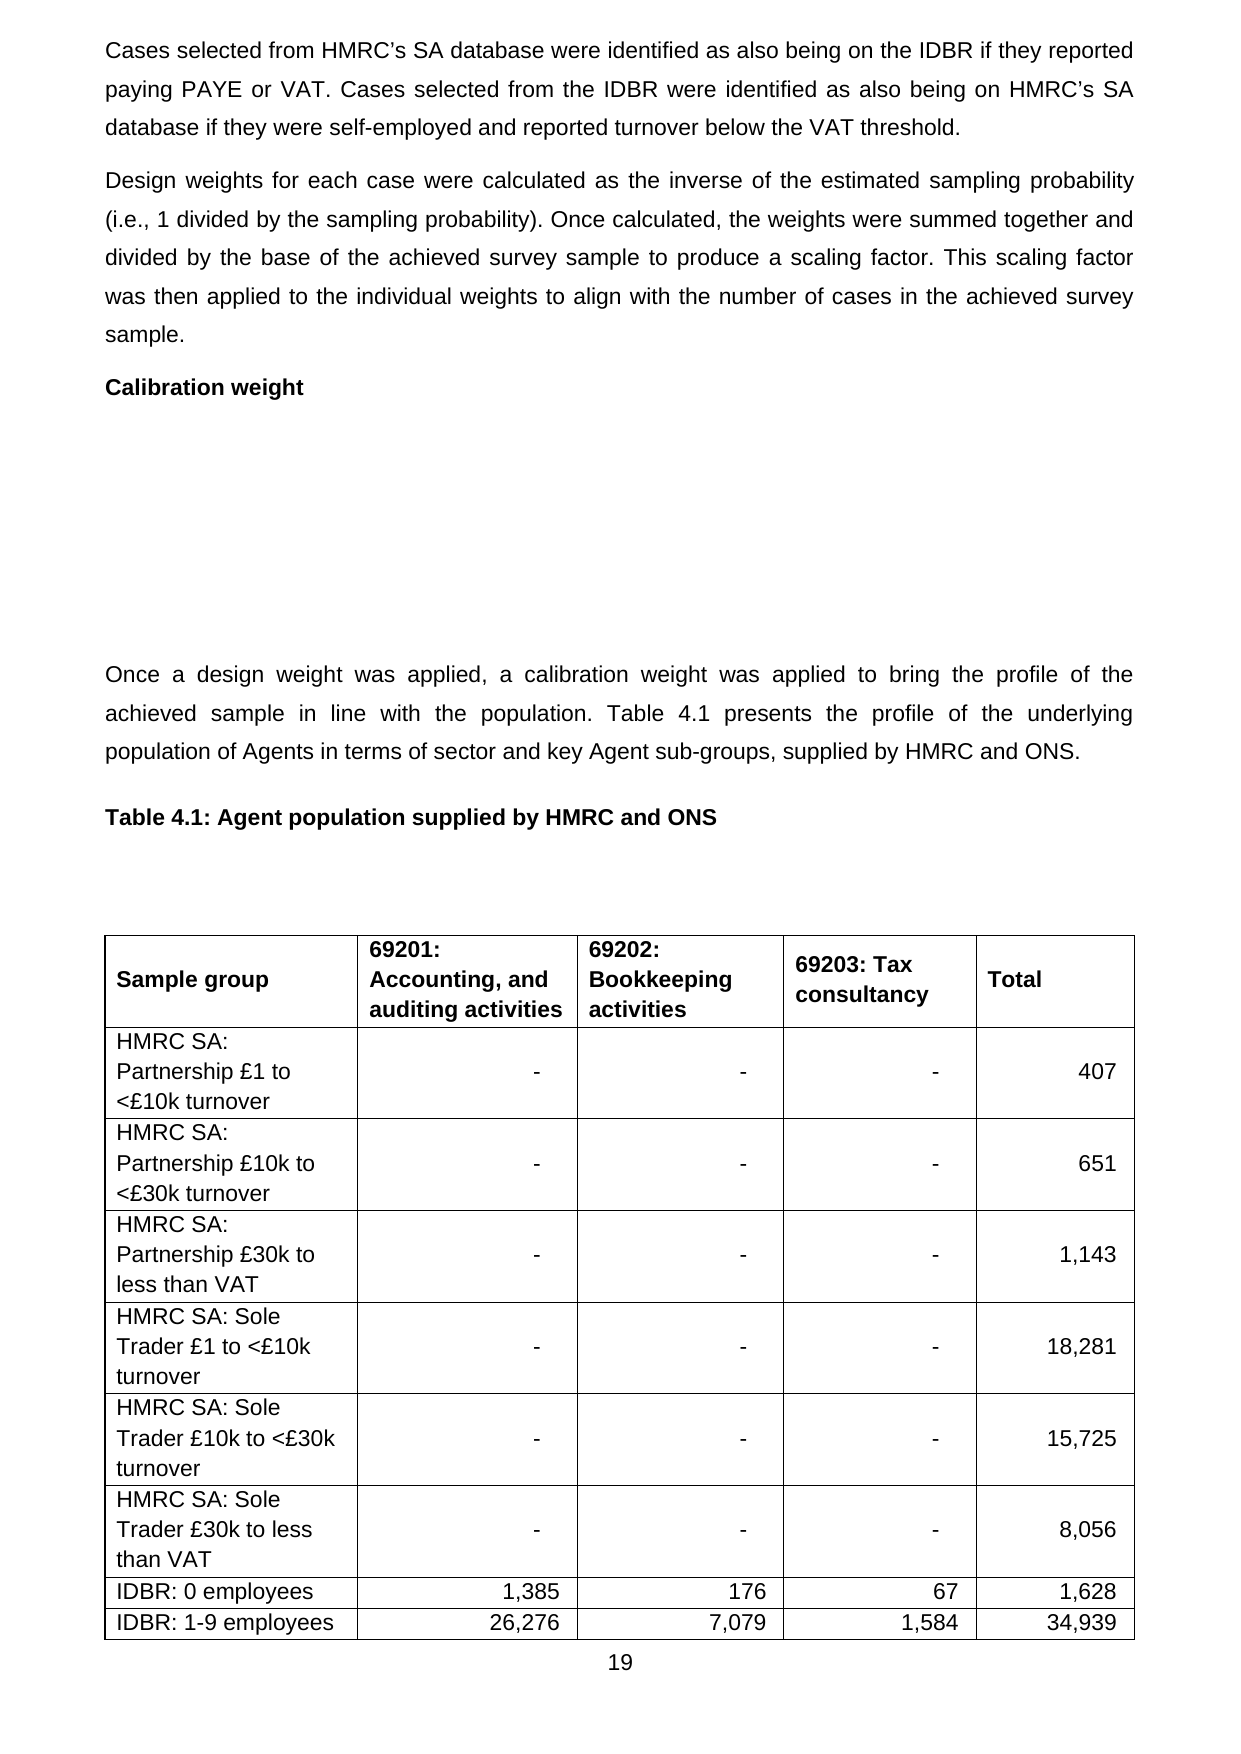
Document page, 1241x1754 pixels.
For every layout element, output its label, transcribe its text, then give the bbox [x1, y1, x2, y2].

table_cell 18,281 [977, 1303, 1134, 1393]
table_cell 8,056 [977, 1486, 1134, 1577]
table_header Sample group [106, 936, 357, 1027]
text Table 4.1: Agent population supplied by HMRC and ONS [105, 803, 1135, 913]
table_cell 1,385 [358, 1578, 577, 1608]
table_cell - [784, 1211, 976, 1302]
table_cell 67 [784, 1578, 976, 1608]
table_cell HMRC SA: Partnership £1 to <£10k turnover [106, 1028, 357, 1118]
table_cell HMRC SA: Sole Trader £10k to <£30k turnover [106, 1394, 357, 1485]
table_cell - [578, 1303, 783, 1393]
table_cell 34,939 [977, 1609, 1134, 1639]
table_cell 1,584 [784, 1609, 976, 1639]
text Cases selected from HMRC’s SA database were identified as also being on the IDBR if they reported paying PAYE or VAT. Cases selected from the IDBR were identified as also being on HMRC’s SA database if they were self-employed and reported turnover below the VAT threshold. [105, 37, 1135, 148]
table_cell - [578, 1119, 783, 1210]
table_cell 26,276 [358, 1609, 577, 1639]
table_cell HMRC SA: Partnership £30k to less than VAT [106, 1211, 357, 1302]
table_header 69202: Bookkeeping activities [578, 936, 783, 1027]
table_cell 176 [578, 1578, 783, 1608]
text Once a design weight was applied, a calibration weight was applied to bring the profile of the achieved sample in line with the population. Table 4.1 presents the profile of the underlying population of Agents in terms of sector and key Agent sub-groups, supplied by HMRC and ONS. [105, 661, 1135, 771]
table_cell - [358, 1119, 577, 1210]
table_cell - [784, 1028, 976, 1118]
table_cell - [358, 1486, 577, 1577]
table_cell 407 [977, 1028, 1134, 1118]
table_cell - [578, 1028, 783, 1118]
table_cell - [358, 1028, 577, 1118]
table_cell - [358, 1211, 577, 1302]
table_cell - [784, 1119, 976, 1210]
table_cell 7,079 [578, 1609, 783, 1639]
table_cell HMRC SA: Sole Trader £30k to less than VAT [106, 1486, 357, 1577]
table_cell - [358, 1303, 577, 1393]
subtitle Calibration weight [105, 374, 1135, 613]
table_cell HMRC SA: Partnership £10k to <£30k turnover [106, 1119, 357, 1210]
table_cell 651 [977, 1119, 1134, 1210]
table_cell - [784, 1394, 976, 1485]
table_cell IDBR: 0 employees [106, 1578, 357, 1608]
table_cell - [578, 1394, 783, 1485]
text Design weights for each case were calculated as the inverse of the estimated sampling probability (i.e., 1 divided by the sampling probability). Once calculated, the weights were summed together and divided by the base of the achieved survey sample to produce a scaling factor. This scaling factor was then applied to the individual weights to align with the number of cases in the achieved survey sample. [105, 167, 1135, 354]
table_cell - [784, 1486, 976, 1577]
table_cell - [578, 1486, 783, 1577]
table_cell 15,725 [977, 1394, 1134, 1485]
table_cell HMRC SA: Sole Trader £1 to <£10k turnover [106, 1303, 357, 1393]
table_cell - [784, 1303, 976, 1393]
table_cell 1,143 [977, 1211, 1134, 1302]
table_header 69201: Accounting, and auditing activities [358, 936, 577, 1027]
table_header 69203: Tax consultancy [784, 936, 976, 1027]
table_cell 1,628 [977, 1578, 1134, 1608]
table_header Total [977, 936, 1134, 1027]
table_cell - [578, 1211, 783, 1302]
table_cell - [358, 1394, 577, 1485]
table_cell IDBR: 1-9 employees [106, 1609, 357, 1639]
